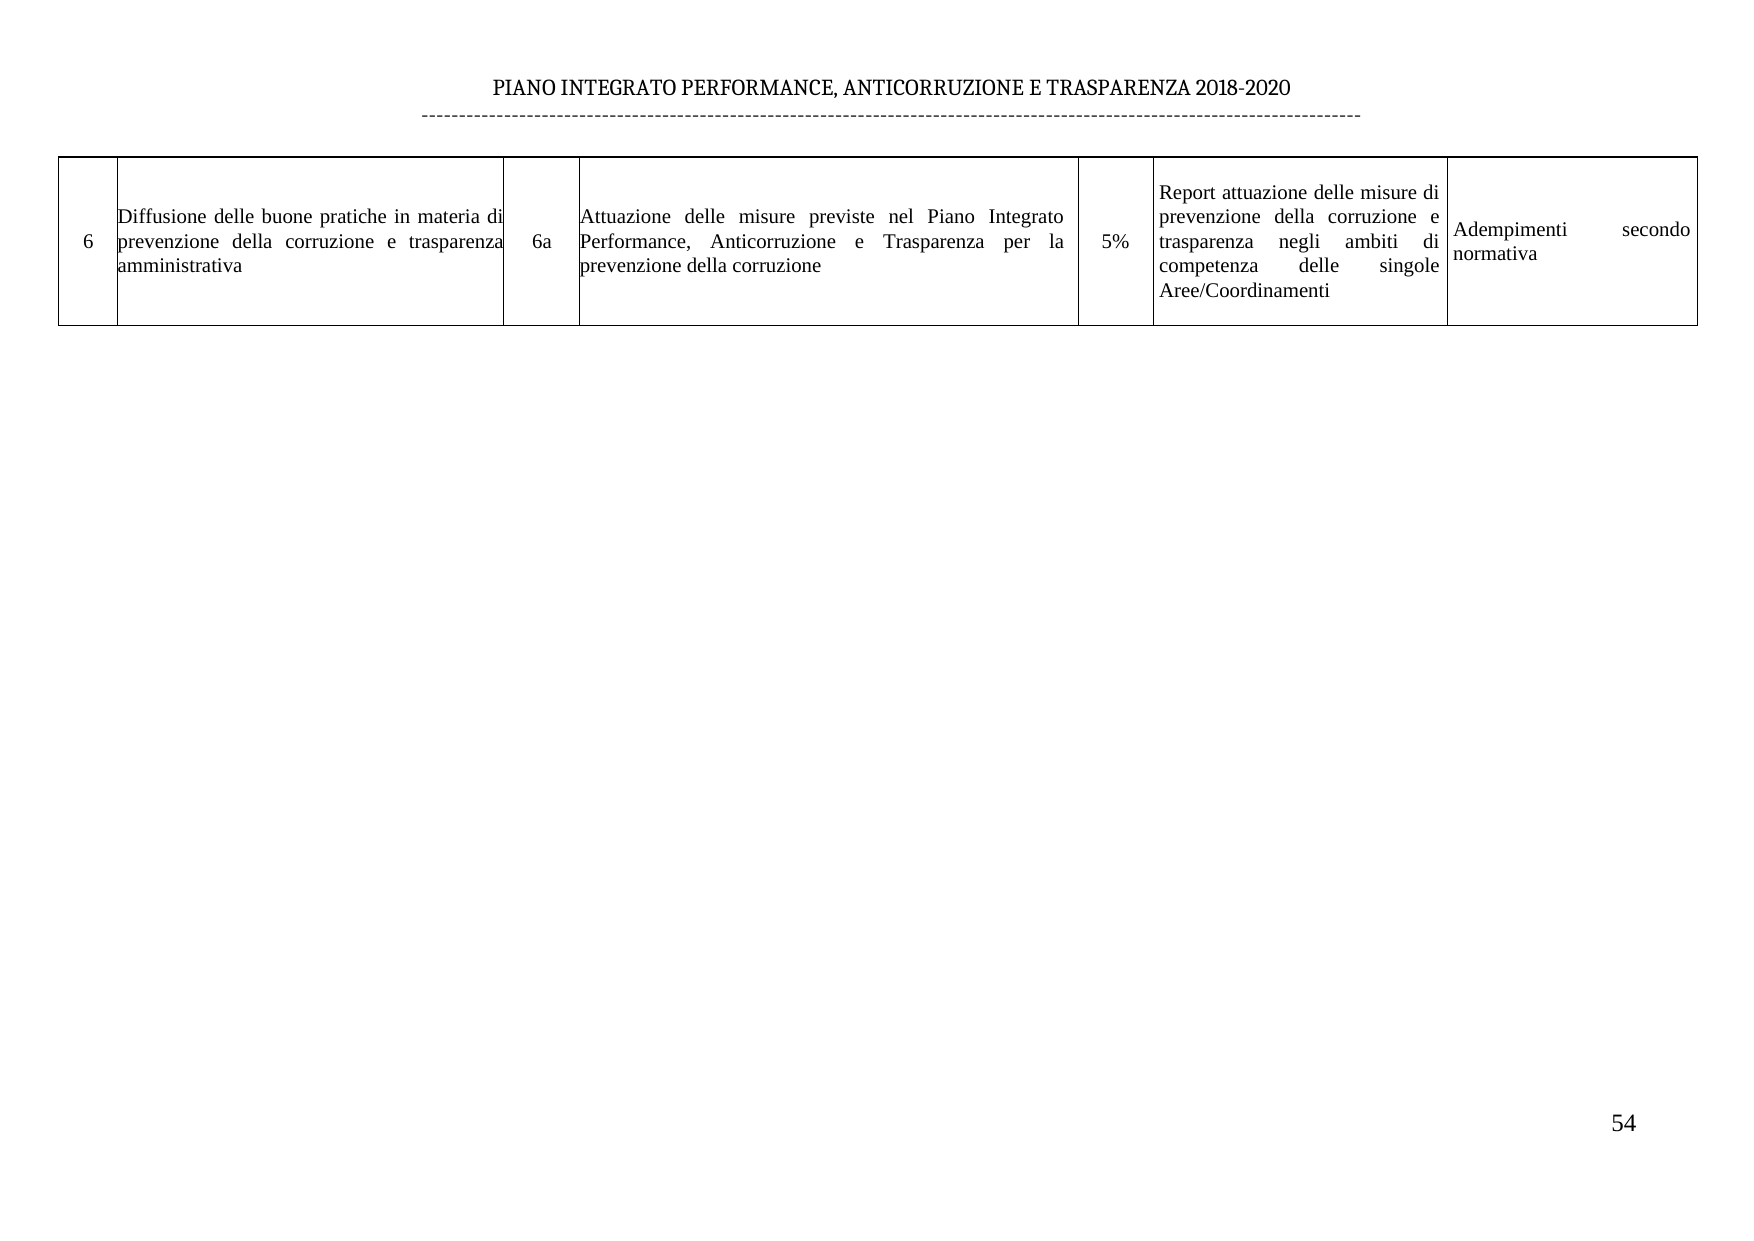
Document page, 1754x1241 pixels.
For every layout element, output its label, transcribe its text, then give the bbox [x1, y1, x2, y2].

table_cell Diffusione delle buone pratiche in materia di prevenzione della corruzione e trasparenza amministrativa [118, 158, 503, 325]
table_cell Report attuazione delle misure di prevenzione della corruzione e trasparenza negli ambiti di competenza delle singole Aree/Coordinamenti [1154, 158, 1447, 325]
table_cell 6a [504, 158, 579, 325]
table_cell Adempimenti secondo normativa [1448, 158, 1697, 325]
table_cell 6 [59, 158, 117, 325]
table_cell 5% [1079, 158, 1153, 325]
table_cell Attuazione delle misure previste nel Piano Integrato Performance, Anticorruzione e Trasparenza per la prevenzione della corruzione [580, 158, 1078, 325]
